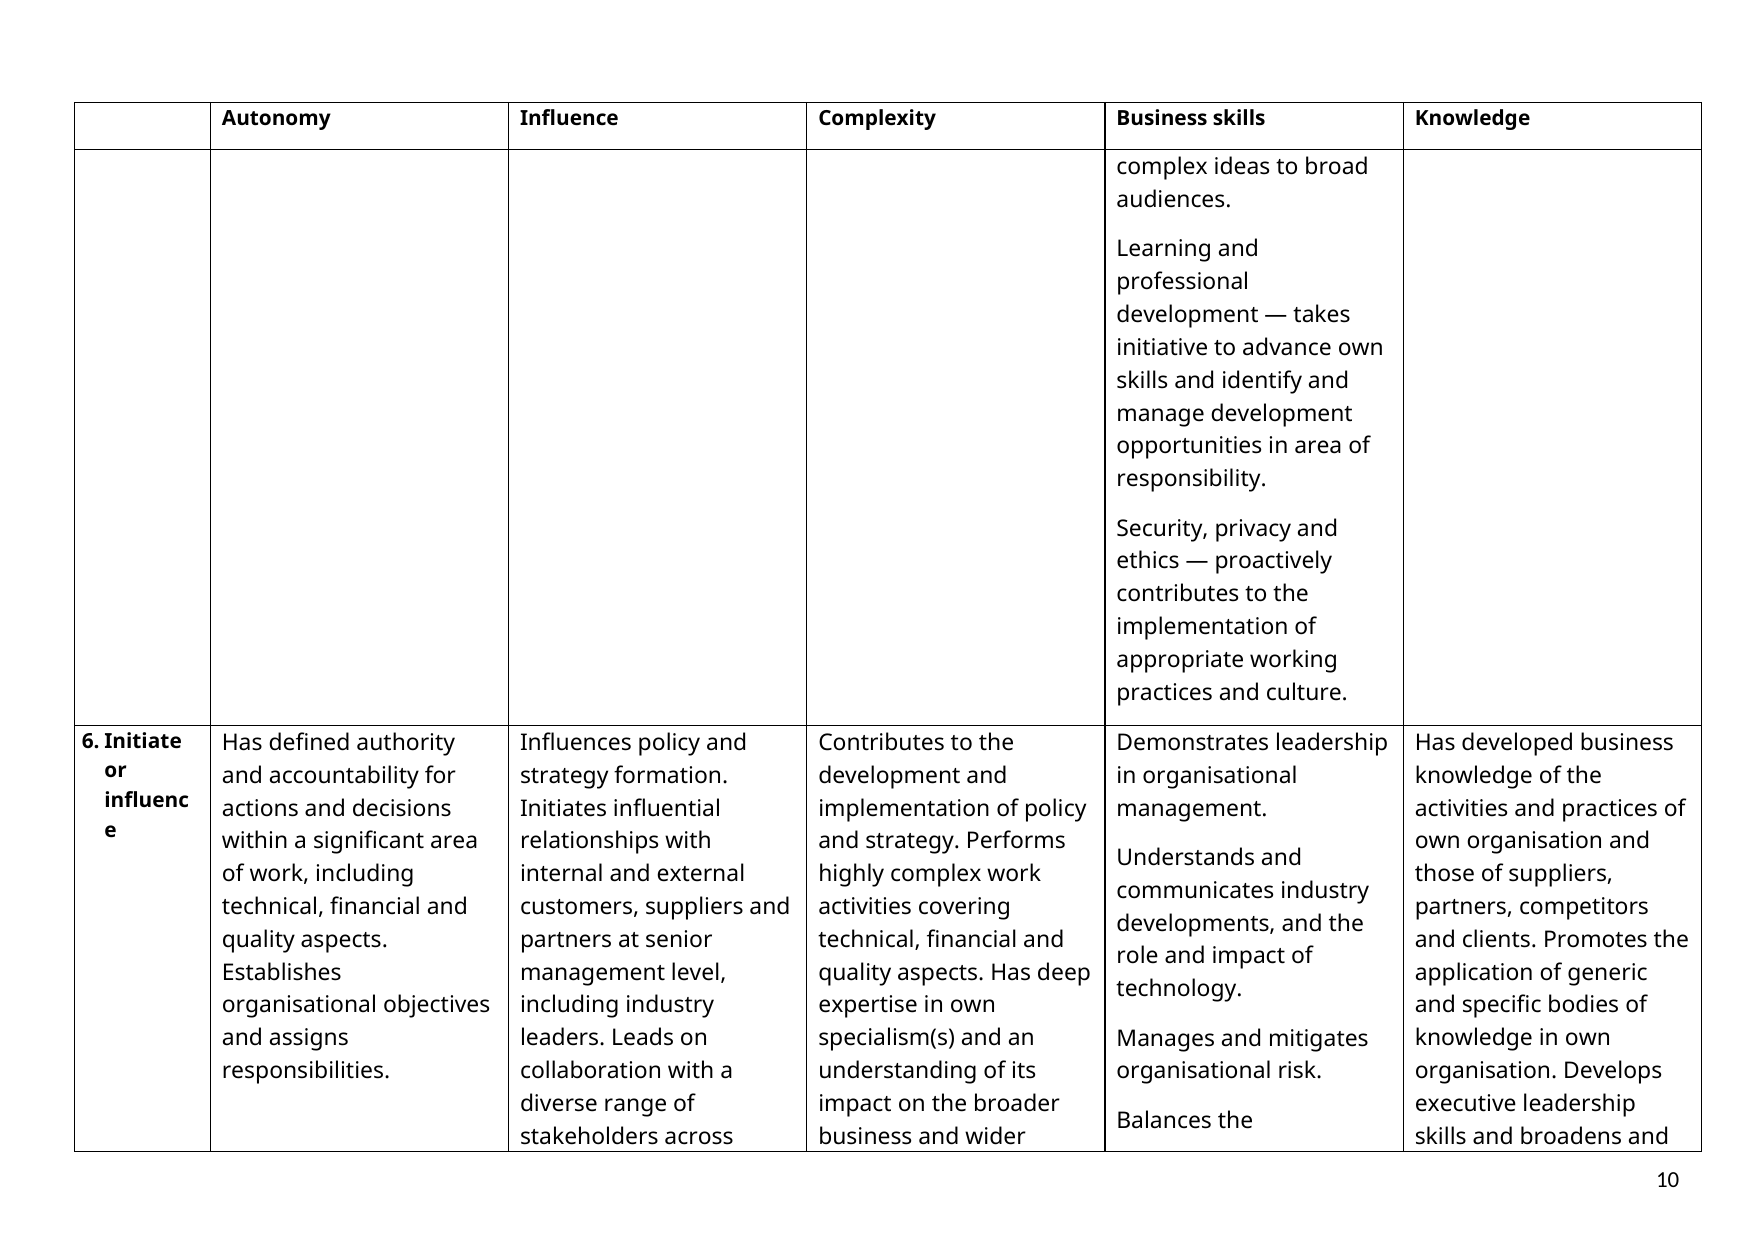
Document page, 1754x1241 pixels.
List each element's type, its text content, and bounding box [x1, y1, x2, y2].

table_header Knowledge [1404, 103, 1701, 149]
table_cell Has developed business knowledge of the activities and practices of own organisation and those of suppliers, partners, competitors and clients. Promotes the application of generic and specific bodies of knowledge in own organisation. Develops executive leadership skills and broadens and [1404, 726, 1701, 1151]
table_header Influence [509, 103, 806, 149]
table_cell Initiate or influence [75, 726, 210, 1151]
table_cell [509, 150, 806, 725]
table_header Complexity [807, 103, 1104, 149]
table_header Business skills [1106, 103, 1403, 149]
table_cell Has defined authority and accountability for actions and decisions within a significant area of work, including technical, financial and quality aspects. Establishes organisational objectives and assigns responsibilities. [211, 726, 508, 1151]
table_cell Influences policy and strategy formation. Initiates influential relationships with internal and external customers, suppliers and partners at senior management level, including industry leaders. Leads on collaboration with a diverse range of stakeholders across [509, 726, 806, 1151]
table_cell complex ideas to broad audiences. Learning and professional development — takes initiative to advance own skills and identify and manage development opportunities in area of responsibility. Security, privacy and ethics — proactively contributes to the implementation of appropriate working practices and culture. [1106, 150, 1403, 725]
table_cell [75, 150, 210, 725]
table_cell [1404, 150, 1701, 725]
table_cell Contributes to the development and implementation of policy and strategy. Performs highly complex work activities covering technical, financial and quality aspects. Has deep expertise in own specialism(s) and an understanding of its impact on the broader business and wider [807, 726, 1104, 1151]
table_cell Demonstrates leadership in organisational management. Understands and communicates industry developments, and the role and impact of technology. Manages and mitigates organisational risk. Balances the [1106, 726, 1403, 1151]
table_cell [211, 150, 508, 725]
table_cell [807, 150, 1104, 725]
table_header Autonomy [211, 103, 508, 149]
table_header [75, 103, 210, 149]
